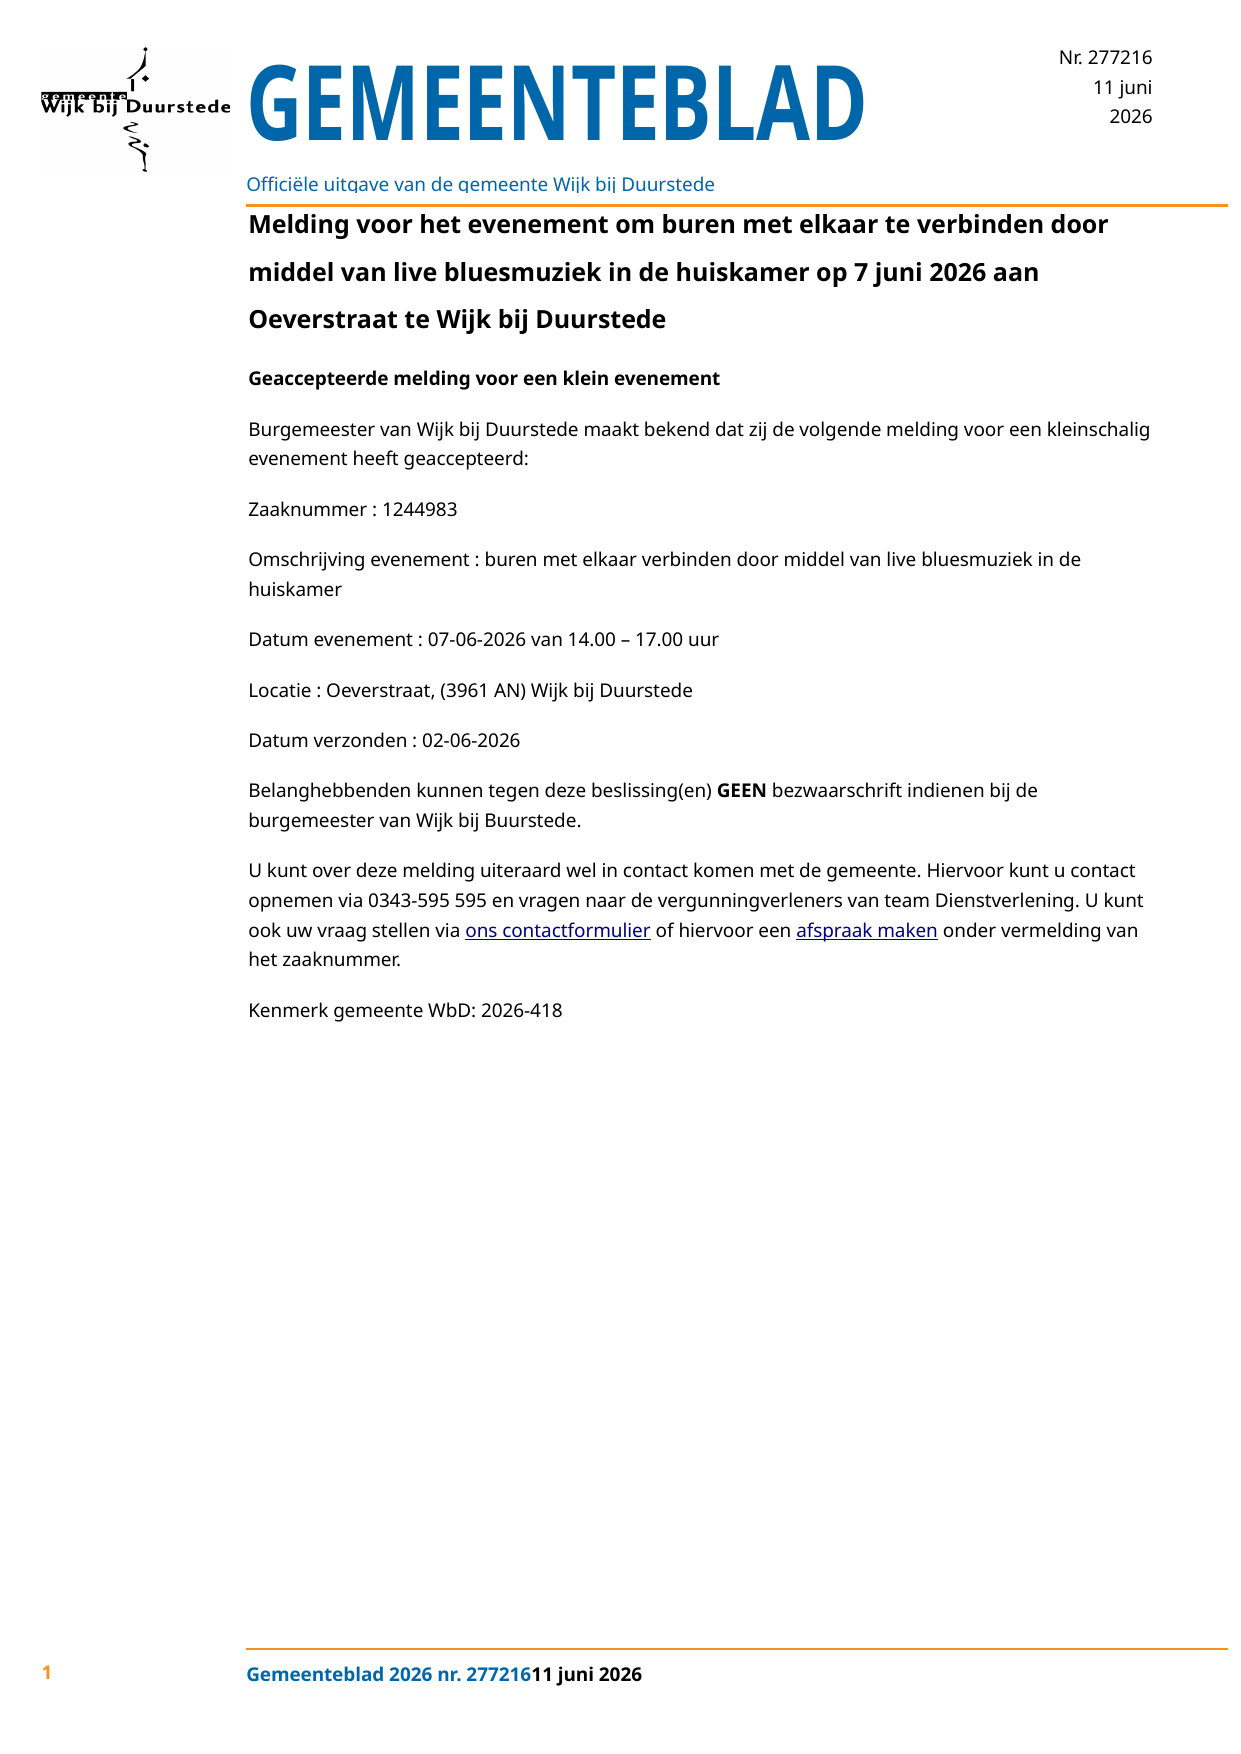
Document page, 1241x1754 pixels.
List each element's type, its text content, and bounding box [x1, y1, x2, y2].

text Zaaknummer : 1244983 [248, 496, 1152, 522]
text U kunt over deze melding uiteraard wel in contact komen met de gemeente. Hiervoor kunt u contact opnemen via 0343-595 595 en vragen naar de vergunningverleners van team Dienstverlening. U kunt ook uw vraag stellen via ons contactformulier of hiervoor een afspraak maken onder vermelding van het zaaknummer. [248, 858, 1152, 972]
text Melding voor het evenement om buren met elkaar te verbinden door middel van live bluesmuziek in de huiskamer op 7 juni 2026 aan Oeverstraat te Wijk bij Duurstede [248, 207, 1152, 336]
text Datum evenement : 07-06-2026 van 14.00 – 17.00 uur [248, 626, 1152, 652]
text Locatie : Oeverstraat, (3961 AN) Wijk bij Duurstede [248, 677, 1152, 702]
picture [41, 47, 231, 172]
text Belanghebbenden kunnen tegen deze beslissing(en) GEEN bezwaarschrift indienen bij de burgemeester van Wijk bij Buurstede. [248, 778, 1152, 833]
text Geaccepteerde melding voor een klein evenement [248, 366, 1152, 391]
text Omschrijving evenement : buren met elkaar verbinden door middel van live bluesmuziek in de huiskamer [248, 546, 1152, 602]
text Kenmerk gemeente WbD: 2026-418 [248, 997, 1152, 1022]
text Burgemeester van Wijk bij Duurstede maakt bekend dat zij de volgende melding voor een kleinschalig evenement heeft geaccepteerd: [248, 416, 1152, 471]
text Datum verzonden : 02-06-2026 [248, 727, 1152, 753]
